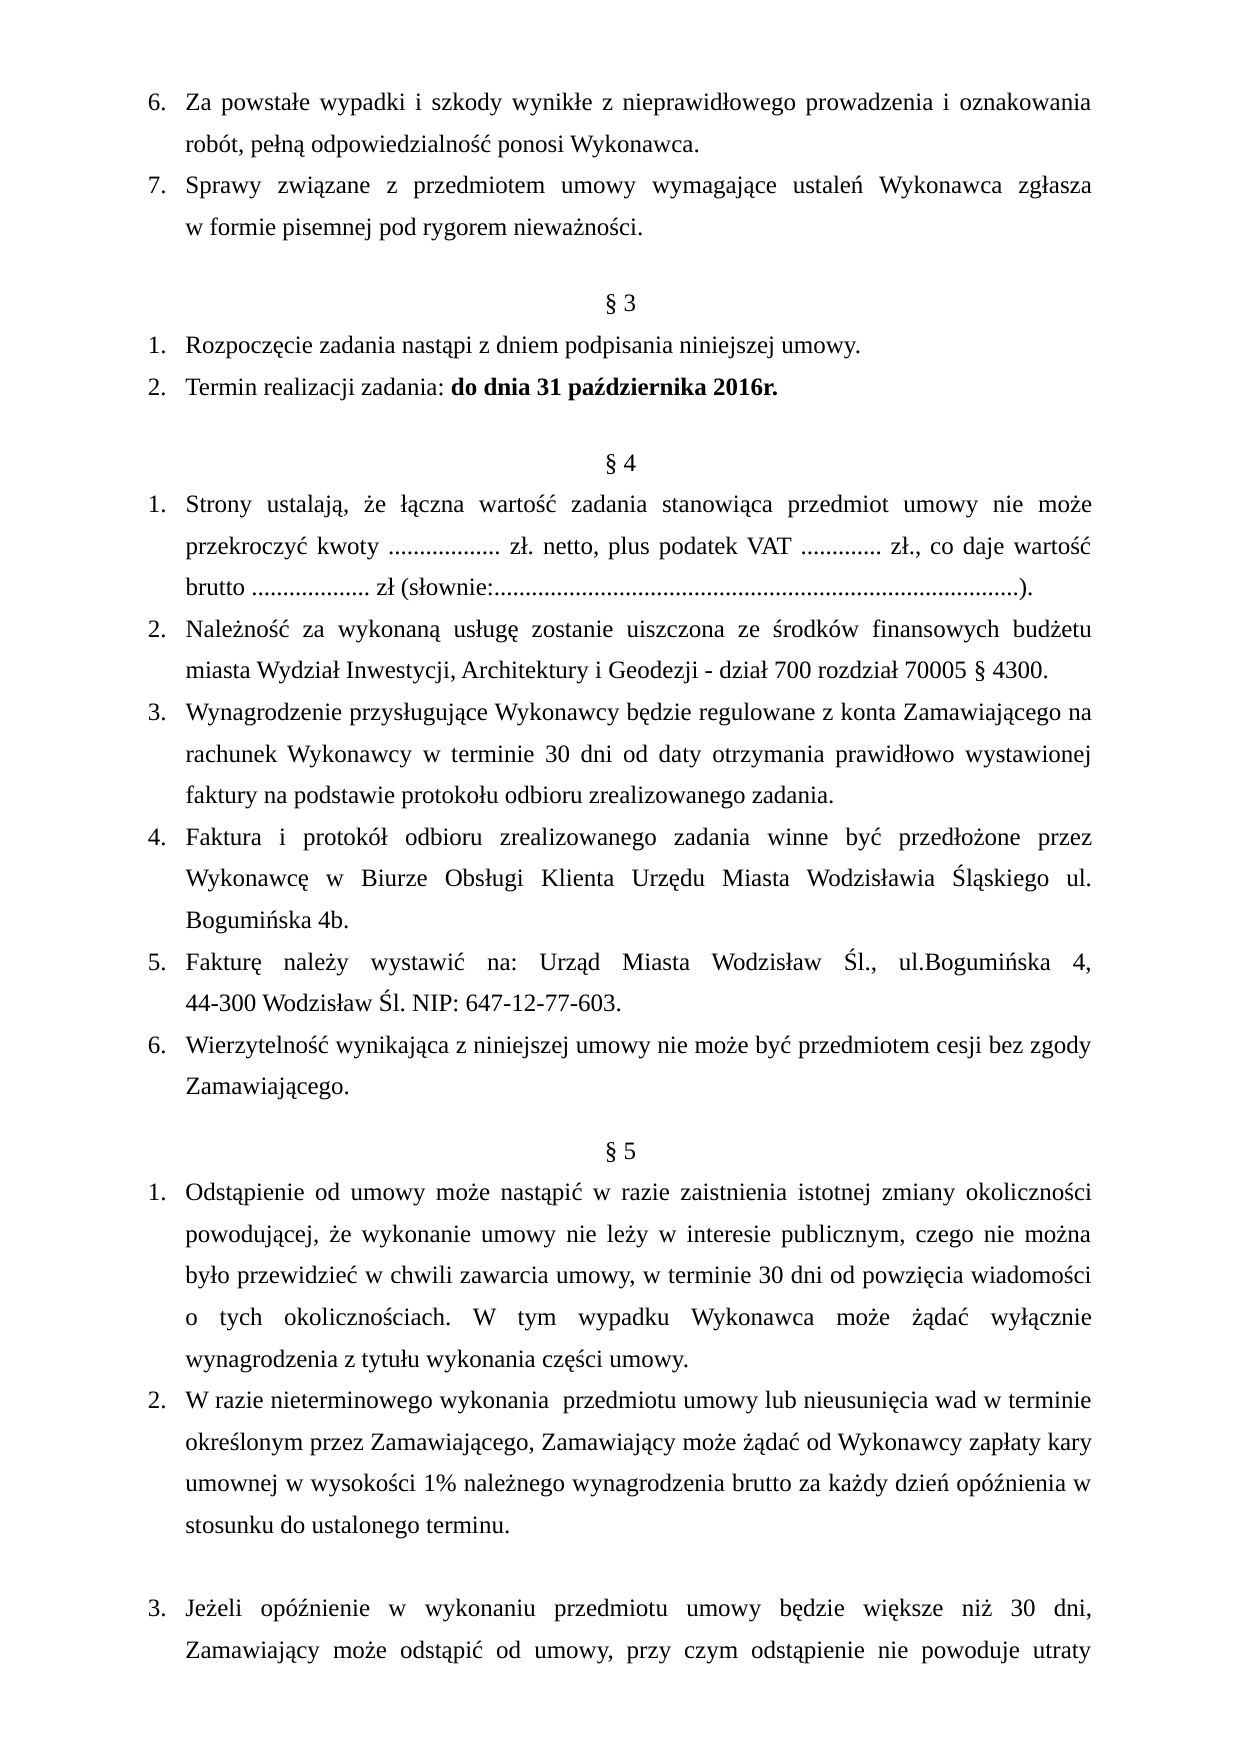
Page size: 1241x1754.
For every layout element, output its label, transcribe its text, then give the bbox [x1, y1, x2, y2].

list Należność za wykonaną usługę zostanie uiszczona ze środków finansowych budżetu miasta Wydział Inwestycji, Architektury i Geodezji - dział 700 rozdział 70005 § 4300. [148, 615, 1093, 684]
list Sprawy związane z przedmiotem umowy wymagające ustaleń Wykonawca zgłasza w formie pisemnej pod rygorem nieważności. [148, 172, 1093, 241]
list Odstąpienie od umowy może nastąpić w razie zaistnienia istotnej zmiany okoliczności powodującej, że wykonanie umowy nie leży w interesie publicznym, czego nie można było przewidzieć w chwili zawarcia umowy, w terminie 30 dni od powzięcia wiadomości o tych okolicznościach. W tym wypadku Wykonawca może żądać wyłącznie wynagrodzenia z tytułu wykonania części umowy. [148, 1178, 1093, 1372]
list Wierzytelność wynikająca z niniejszej umowy nie może być przedmiotem cesji bez zgody Zamawiającego. [148, 1031, 1093, 1100]
text § 5 [148, 1137, 1093, 1165]
text § 4 [148, 449, 1093, 477]
list Fakturę należy wystawić na: Urząd Miasta Wodzisław Śl., ul.Bogumińska 4, 44-300 Wodzisław Śl. NIP: 647-12-77-603. [148, 948, 1093, 1017]
list Za powstałe wypadki i szkody wynikłe z nieprawidłowego prowadzenia i oznakowania robót, pełną odpowiedzialność ponosi Wykonawca. [148, 88, 1093, 158]
list Faktura i protokół odbioru zrealizowanego zadania winne być przedłożone przez Wykonawcę w Biurze Obsługi Klienta Urzędu Miasta Wodzisławia Śląskiego ul. Bogumińska 4b. [148, 823, 1093, 934]
list W razie nieterminowego wykonania przedmiotu umowy lub nieusunięcia wad w terminie określonym przez Zamawiającego, Zamawiający może żądać od Wykonawcy zapłaty kary umownej w wysokości 1% należnego wynagrodzenia brutto za każdy dzień opóźnienia w stosunku do ustalonego terminu. [148, 1386, 1093, 1539]
list Strony ustalają, że łączna wartość zadania stanowiąca przedmiot umowy nie może przekroczyć kwoty .................. zł. netto, plus podatek VAT ............. zł., co daje wartość brutto ................... zł (słownie:....................................................................................). [148, 490, 1093, 601]
list Termin realizacji zadania: do dnia 31 października 2016r. [148, 373, 1093, 400]
list Jeżeli opóźnienie w wykonaniu przedmiotu umowy będzie większe niż 30 dni, Zamawiający może odstąpić od umowy, przy czym odstąpienie nie powoduje utraty [148, 1594, 1093, 1663]
text § 3 [148, 289, 1093, 317]
list Rozpoczęcie zadania nastąpi z dniem podpisania niniejszej umowy. [148, 331, 1093, 359]
list Wynagrodzenie przysługujące Wykonawcy będzie regulowane z konta Zamawiającego na rachunek Wykonawcy w terminie 30 dni od daty otrzymania prawidłowo wystawionej faktury na podstawie protokołu odbioru zrealizowanego zadania. [148, 698, 1093, 809]
